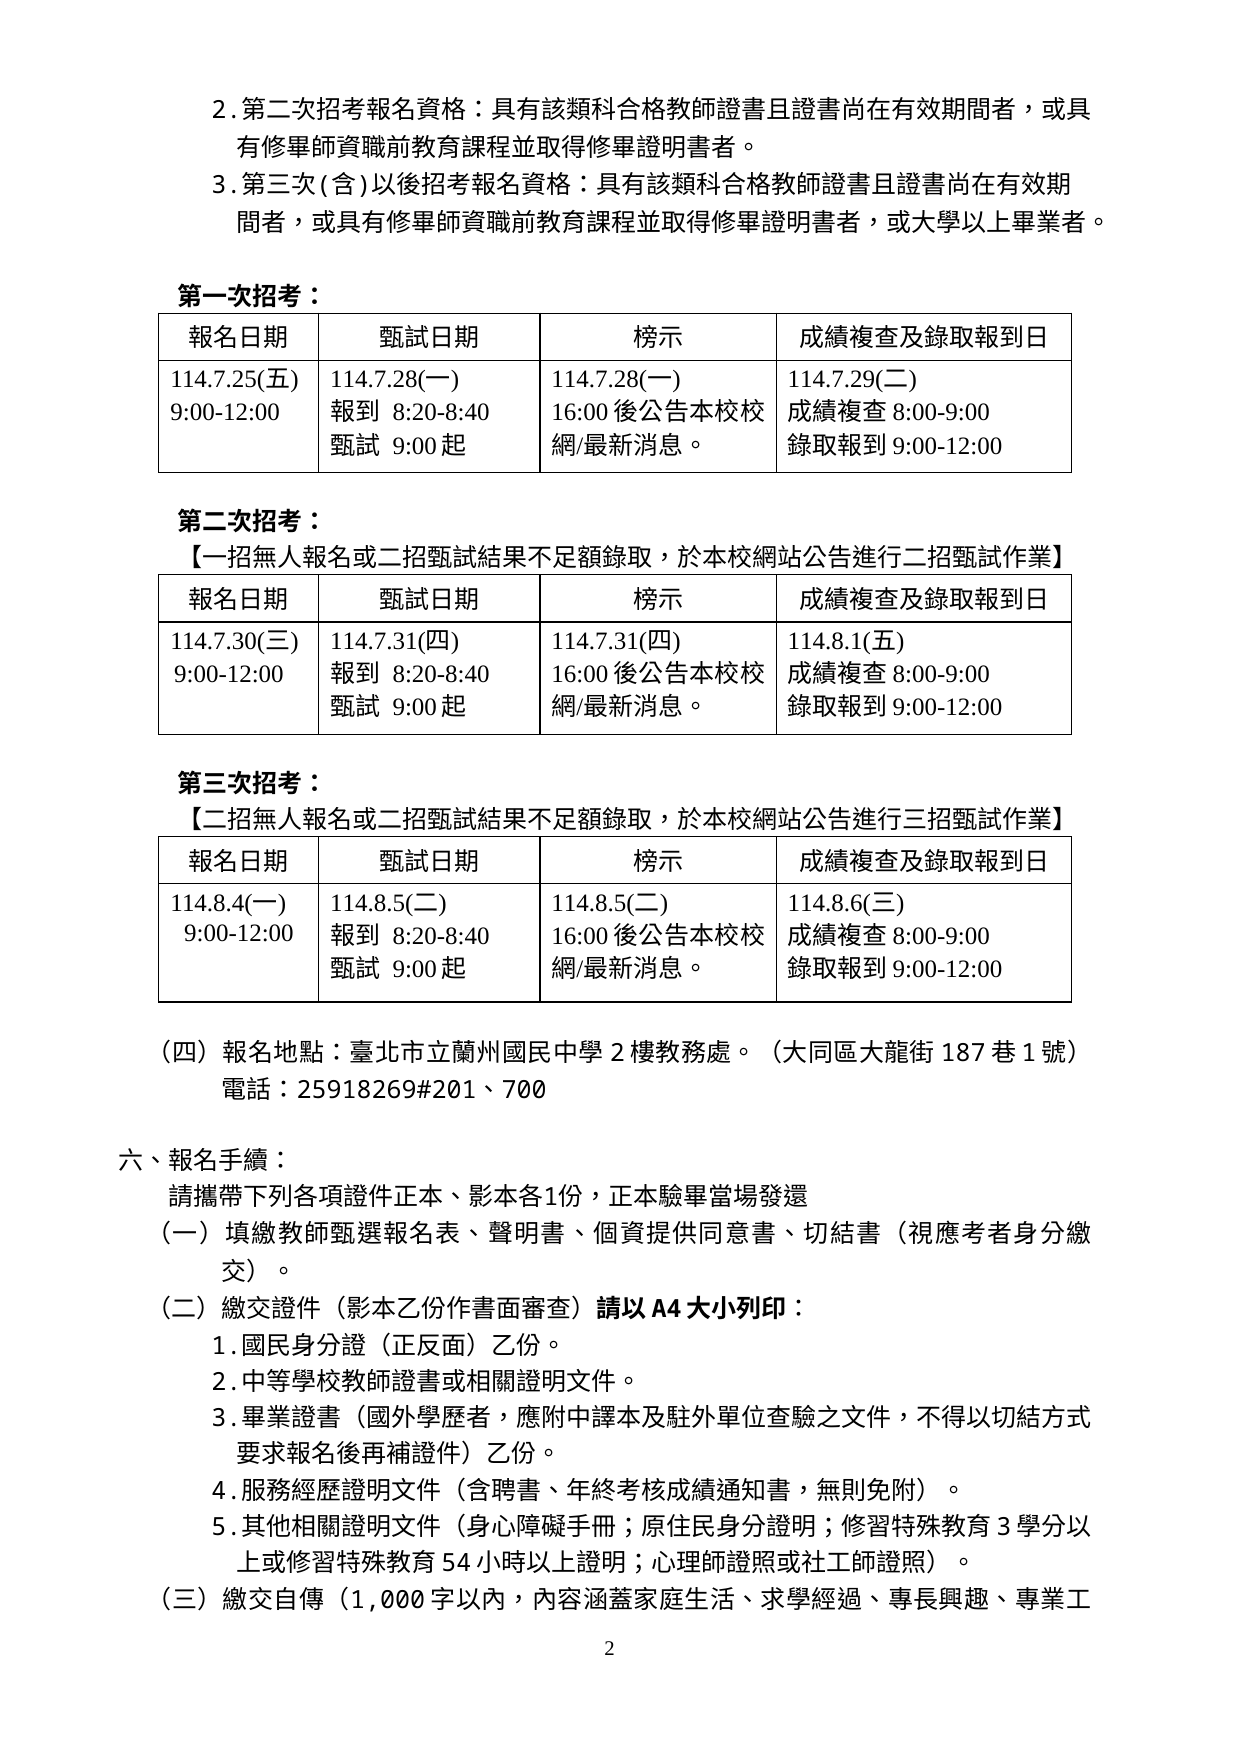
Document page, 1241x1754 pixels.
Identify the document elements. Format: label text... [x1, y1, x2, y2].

table_cell 114.8.4(一) 9:00-12:00 [159, 884, 318, 1001]
text 3.畢業證書（國外學歷者，應附中譯本及駐外單位查驗之文件，不得以切結方式要求報名後再補證件）乙份。 [211, 1398, 1092, 1470]
table_header 榜示 [541, 314, 776, 360]
table_cell 114.7.31(四) 報到 8:20-8:40 甄試 9:00起 [319, 623, 539, 734]
text 4.服務經歷證明文件（含聘書、年終考核成績通知書，無則免附）。 [211, 1470, 1092, 1506]
table_cell 114.8.5(二) 報到 8:20-8:40 甄試 9:00起 [319, 884, 539, 1001]
table_header 榜示 [541, 575, 776, 621]
text 5.其他相關證明文件（身心障礙手冊；原住民身分證明；修習特殊教育3學分以上或修習特殊教育54小時以上證明；心理師證照或社工師證照）。 [211, 1506, 1092, 1579]
table_cell 114.7.28(一) 報到 8:20-8:40 甄試 9:00起 [319, 361, 539, 472]
table_cell 114.7.29(二) 成績複查8:00-9:00 錄取報到9:00-12:00 [777, 361, 1071, 472]
table_header 甄試日期 [319, 575, 539, 621]
table_cell 114.7.28(一) 16:00後公告本校校網/最新消息。 [541, 361, 776, 472]
table_header 報名日期 [159, 575, 318, 621]
table_cell 114.7.31(四) 16:00後公告本校校網/最新消息。 [541, 623, 776, 734]
table_header 甄試日期 [319, 314, 539, 360]
subtitle 六、報名手續： [118, 1140, 1092, 1176]
text 請攜帶下列各項證件正本、影本各1份，正本驗畢當場發還 [118, 1176, 1092, 1213]
text 2.第二次招考報名資格：具有該類科合格教師證書且證書尚在有效期間者，或具有修畢師資職前教育課程並取得修畢證明書者。 [211, 89, 1092, 164]
table_header 成績複查及錄取報到日 [777, 575, 1071, 621]
text 1.國民身分證（正反面）乙份。 [211, 1325, 1092, 1361]
table_header 甄試日期 [319, 837, 539, 883]
text （三）繳交自傳（1,000字以內，內容涵蓋家庭生活、求學經過、專長興趣、專業工 [146, 1579, 1092, 1616]
table_header 成績複查及錄取報到日 [777, 314, 1071, 360]
text 第一次招考： [177, 276, 1092, 312]
table_header 報名日期 [159, 837, 318, 883]
text 第三次招考： 【二招無人報名或二招甄試結果不足額錄取，於本校網站公告進行三招甄試作業】 [177, 763, 1092, 836]
table_cell 114.8.6(三) 成績複查8:00-9:00 錄取報到9:00-12:00 [777, 884, 1071, 1001]
text （二）繳交證件（影本乙份作書面審查）請以A4大小列印： [146, 1288, 1092, 1325]
table_cell 114.7.30(三) 9:00-12:00 [159, 623, 318, 734]
text （一）填繳教師甄選報名表、聲明書、個資提供同意書、切結書（視應考者身分繳交）。 [146, 1213, 1092, 1288]
text （四）報名地點：臺北市立蘭州國民中學2樓教務處。（大同區大龍街187巷1號） 電話：25918269#201、700 [146, 1031, 1092, 1106]
text 第二次招考： 【一招無人報名或二招甄試結果不足額錄取，於本校網站公告進行二招甄試作業】 [177, 502, 1092, 574]
table_cell 114.8.1(五) 成績複查8:00-9:00 錄取報到9:00-12:00 [777, 623, 1071, 734]
text 3.第三次(含)以後招考報名資格：具有該類科合格教師證書且證書尚在有效期間者，或具有修畢師資職前教育課程並取得修畢證明書者，或大學以上畢業者。 [211, 164, 1092, 239]
table_cell 114.7.25(五) 9:00-12:00 [159, 361, 318, 472]
table_cell 114.8.5(二) 16:00後公告本校校網/最新消息。 [541, 884, 776, 1001]
table_header 成績複查及錄取報到日 [777, 837, 1071, 883]
text 2.中等學校教師證書或相關證明文件。 [211, 1361, 1092, 1398]
table_header 報名日期 [159, 314, 318, 360]
table_header 榜示 [541, 837, 776, 883]
